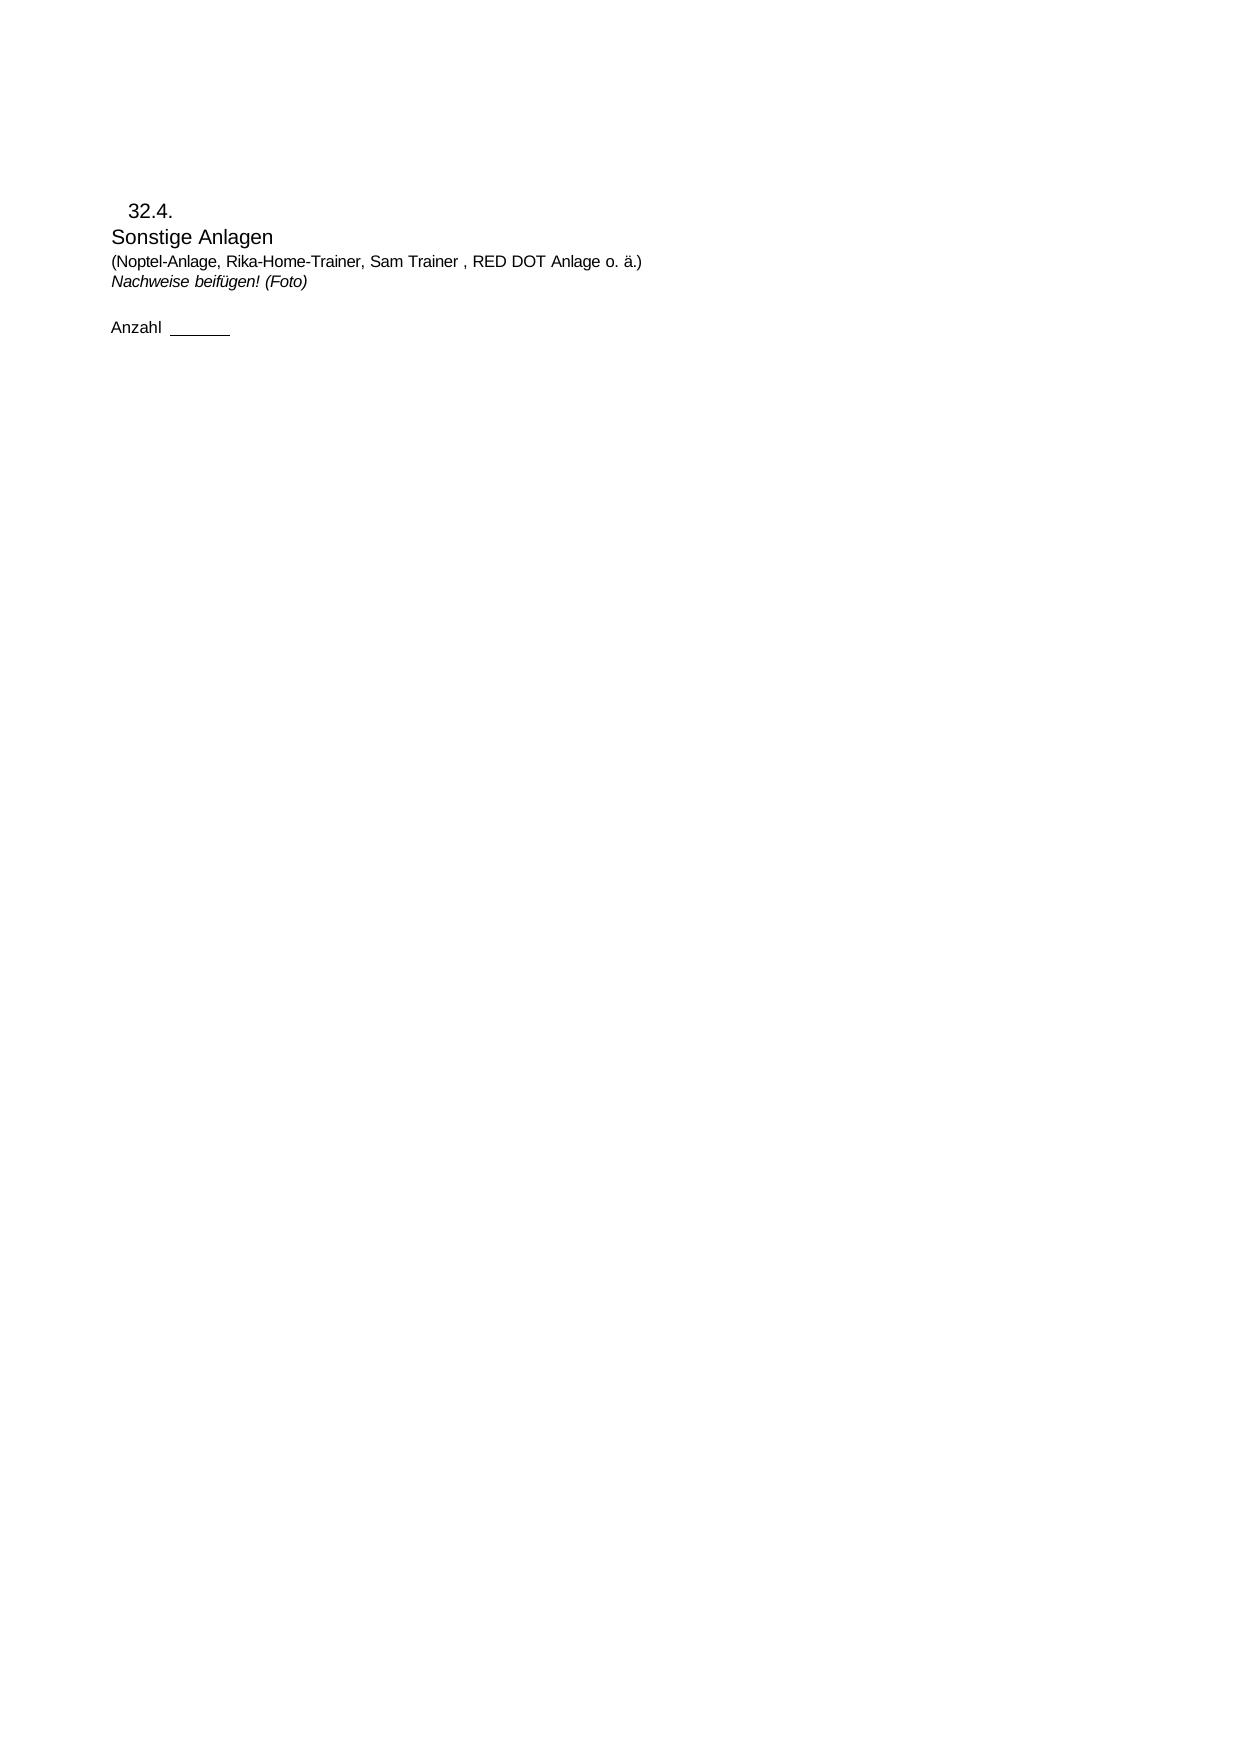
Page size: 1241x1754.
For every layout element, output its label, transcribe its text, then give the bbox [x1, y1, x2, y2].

text 32.4. [128, 199, 1132, 223]
text Sonstige Anlagen [111, 225, 1132, 249]
text Anzahl [111, 318, 1132, 337]
text (Noptel-Anlage, Rika-Home-Trainer, Sam Trainer , RED DOT Anlage o. ä.) [111, 251, 1132, 271]
text Nachweise beifügen! (Foto) [111, 272, 1132, 291]
